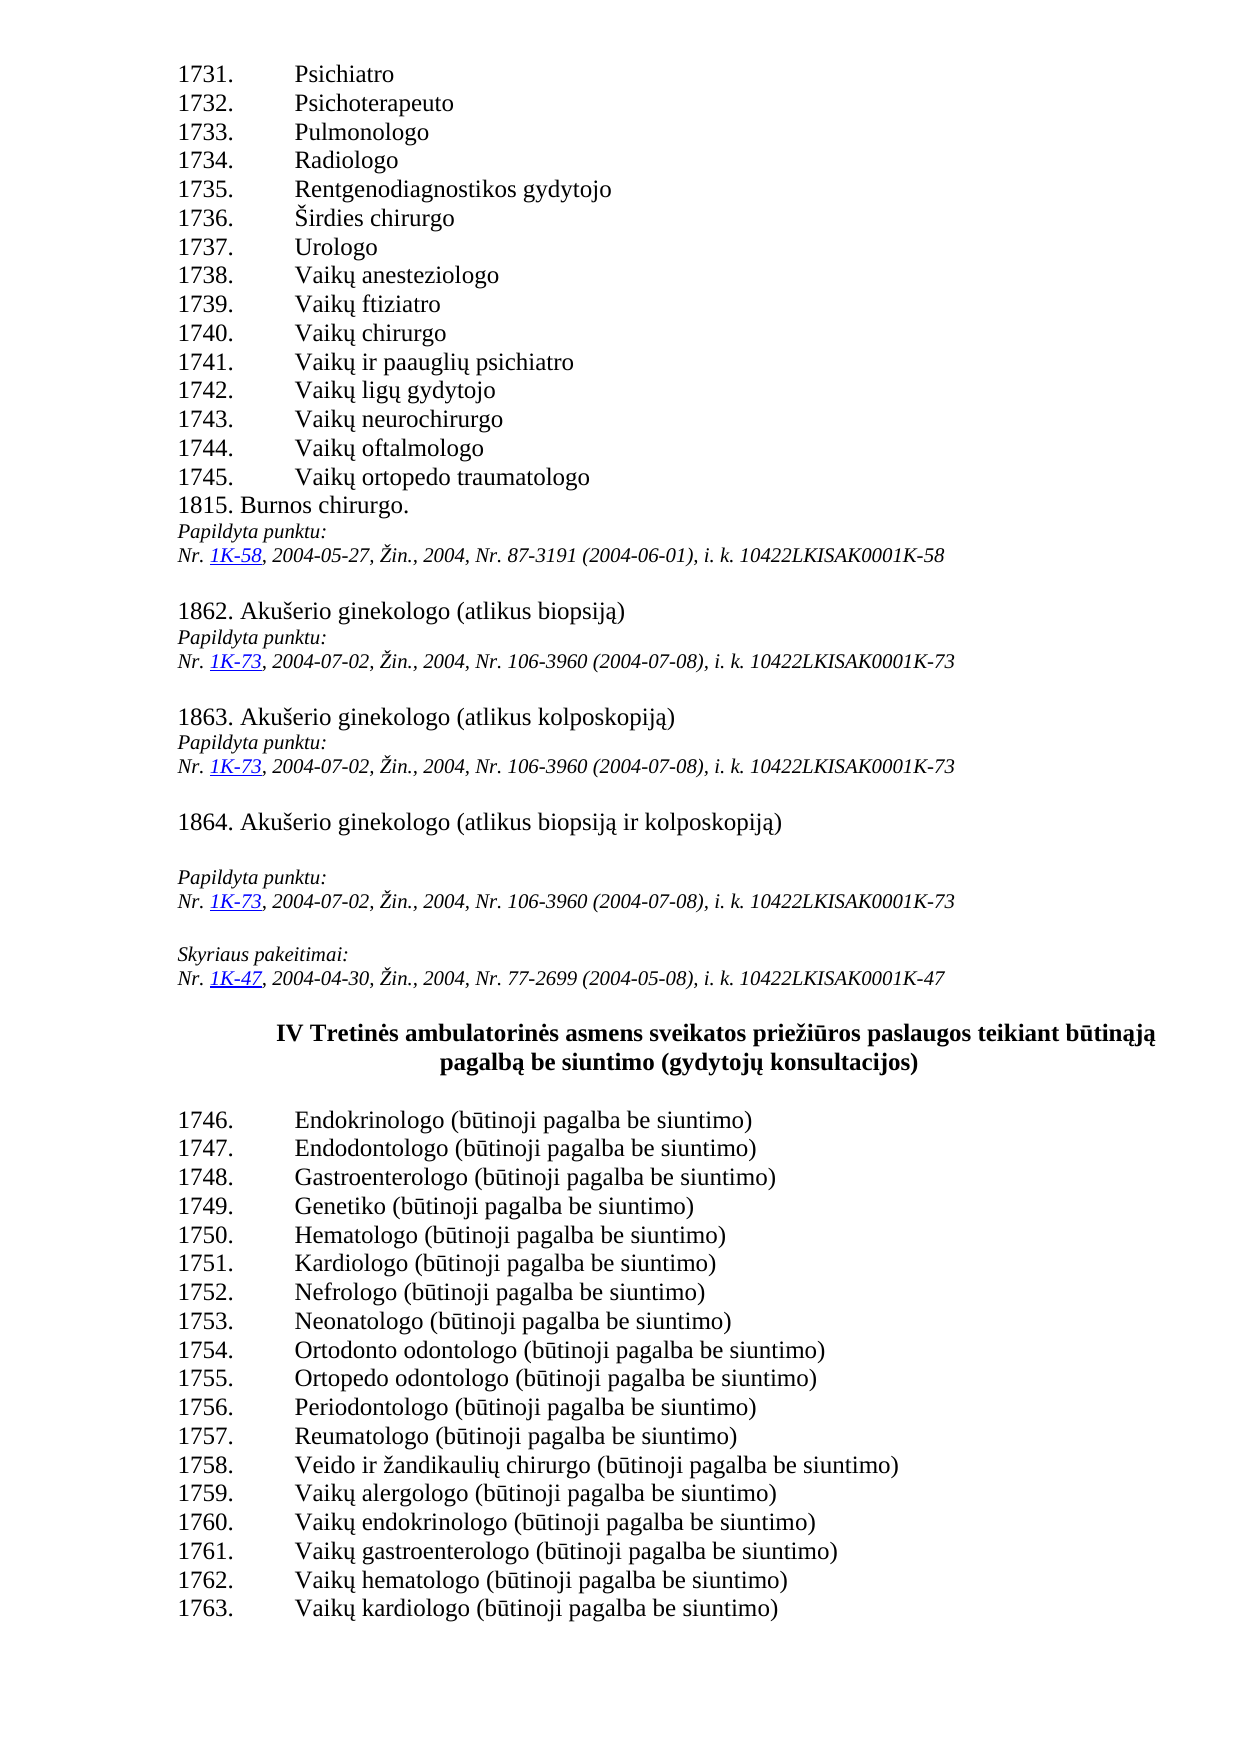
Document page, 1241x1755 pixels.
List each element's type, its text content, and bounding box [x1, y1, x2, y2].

text 1863. Akušerio ginekologo (atlikus kolposkopiją) [177, 702, 1181, 730]
text 1733. Pulmonologo [177, 117, 1181, 145]
text 1756. Periodontologo (būtinoji pagalba be siuntimo) [177, 1392, 1181, 1421]
text 1754. Ortodonto odontologo (būtinoji pagalba be siuntimo) [177, 1335, 1181, 1363]
text 1747. Endodontologo (būtinoji pagalba be siuntimo) [177, 1133, 1181, 1162]
text 1746. Endokrinologo (būtinoji pagalba be siuntimo) [177, 1105, 1181, 1133]
text 1755. Ortopedo odontologo (būtinoji pagalba be siuntimo) [177, 1363, 1181, 1392]
text 1744. Vaikų oftalmologo [177, 433, 1181, 462]
text Papildyta punktu: [177, 865, 1181, 889]
text 1731. Psichiatro [177, 59, 1181, 88]
text 1737. Urologo [177, 232, 1181, 260]
text 1732. Psichoterapeuto [177, 88, 1181, 117]
text Nr. 1K-73, 2004-07-02, Žin., 2004, Nr. 106-3960 (2004-07-08), i. k. 10422LKISAK0001K-73 [177, 889, 1181, 913]
text 1735. Rentgenodiagnostikos gydytojo [177, 174, 1181, 203]
text 1753. Neonatologo (būtinoji pagalba be siuntimo) [177, 1306, 1181, 1335]
text 1815. Burnos chirurgo. [177, 490, 1181, 519]
text 1760. Vaikų endokrinologo (būtinoji pagalba be siuntimo) [177, 1507, 1181, 1536]
text Skyriaus pakeitimai: [177, 942, 1181, 966]
text 1749. Genetiko (būtinoji pagalba be siuntimo) [177, 1191, 1181, 1220]
text 1745. Vaikų ortopedo traumatologo [177, 462, 1181, 490]
text Nr. 1K-73, 2004-07-02, Žin., 2004, Nr. 106-3960 (2004-07-08), i. k. 10422LKISAK0001K-73 [177, 649, 1181, 673]
text 1748. Gastroenterologo (būtinoji pagalba be siuntimo) [177, 1162, 1181, 1191]
text 1741. Vaikų ir paauglių psichiatro [177, 347, 1181, 375]
text 1761. Vaikų gastroenterologo (būtinoji pagalba be siuntimo) [177, 1536, 1181, 1565]
text IV Tretinės ambulatorinės asmens sveikatos priežiūros paslaugos teikiant būtinąją pagalbą be siuntimo (gydytojų konsultacijos) [177, 1018, 1181, 1076]
text Papildyta punktu: [177, 730, 1181, 754]
text 1759. Vaikų alergologo (būtinoji pagalba be siuntimo) [177, 1478, 1181, 1507]
text 1742. Vaikų ligų gydytojo [177, 375, 1181, 404]
text 1864. Akušerio ginekologo (atlikus biopsiją ir kolposkopiją) [177, 807, 1181, 836]
text 1743. Vaikų neurochirurgo [177, 404, 1181, 433]
text 1738. Vaikų anesteziologo [177, 260, 1181, 289]
text 1862. Akušerio ginekologo (atlikus biopsiją) [177, 596, 1181, 625]
text 1763. Vaikų kardiologo (būtinoji pagalba be siuntimo) [177, 1593, 1181, 1622]
text 1758. Veido ir žandikaulių chirurgo (būtinoji pagalba be siuntimo) [177, 1450, 1181, 1478]
text Nr. 1K-73, 2004-07-02, Žin., 2004, Nr. 106-3960 (2004-07-08), i. k. 10422LKISAK0001K-73 [177, 754, 1181, 778]
text Papildyta punktu: [177, 519, 1181, 543]
text Papildyta punktu: [177, 625, 1181, 649]
text 1762. Vaikų hematologo (būtinoji pagalba be siuntimo) [177, 1565, 1181, 1593]
text Nr. 1K-47, 2004-04-30, Žin., 2004, Nr. 77-2699 (2004-05-08), i. k. 10422LKISAK0001K-47 [177, 966, 1181, 990]
text 1736. Širdies chirurgo [177, 203, 1181, 232]
text 1757. Reumatologo (būtinoji pagalba be siuntimo) [177, 1421, 1181, 1450]
text 1734. Radiologo [177, 145, 1181, 174]
text 1752. Nefrologo (būtinoji pagalba be siuntimo) [177, 1277, 1181, 1306]
text Nr. 1K-58, 2004-05-27, Žin., 2004, Nr. 87-3191 (2004-06-01), i. k. 10422LKISAK0001K-58 [177, 543, 1181, 567]
text 1751. Kardiologo (būtinoji pagalba be siuntimo) [177, 1248, 1181, 1277]
text 1740. Vaikų chirurgo [177, 318, 1181, 347]
text 1739. Vaikų ftiziatro [177, 289, 1181, 318]
text 1750. Hematologo (būtinoji pagalba be siuntimo) [177, 1220, 1181, 1248]
